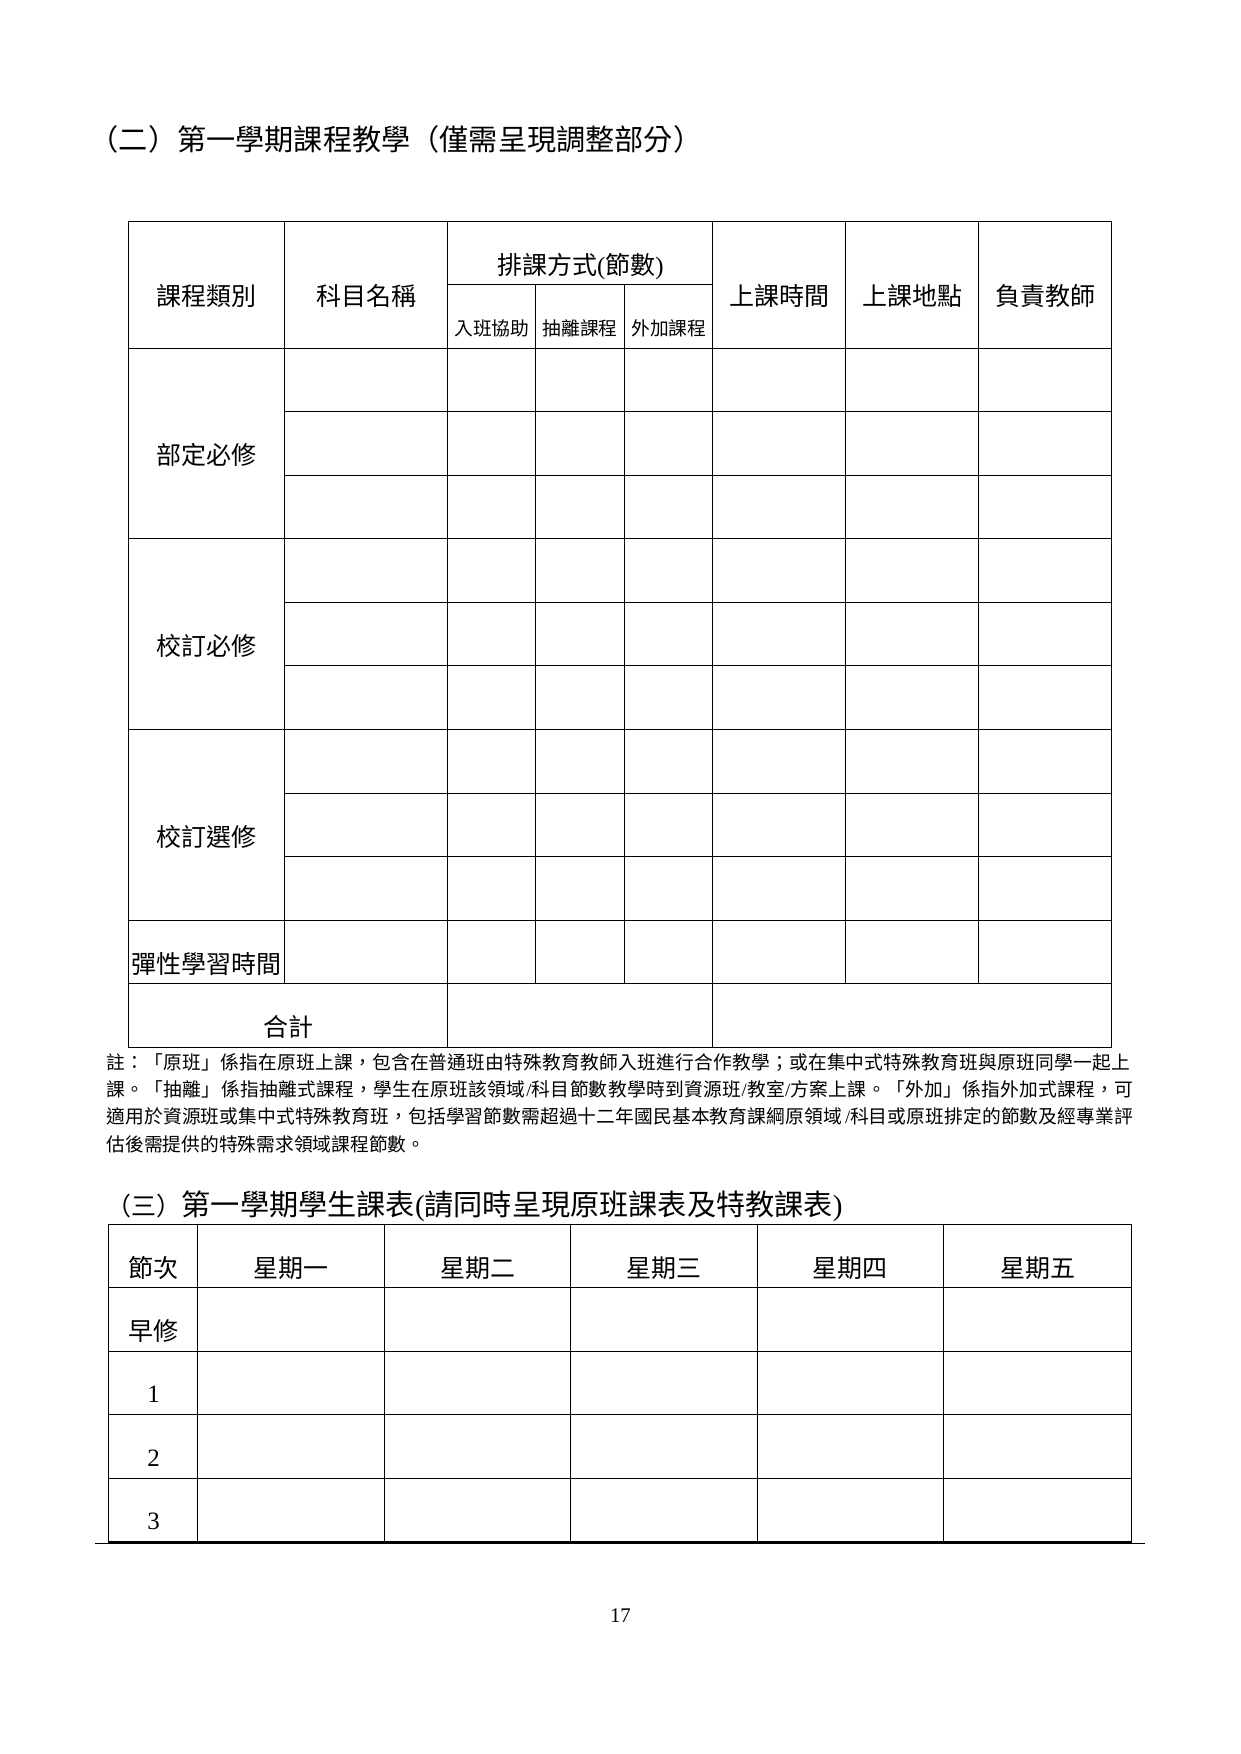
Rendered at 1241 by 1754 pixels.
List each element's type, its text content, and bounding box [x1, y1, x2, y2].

table_cell [846, 730, 978, 792]
table_cell [448, 794, 535, 856]
table_cell [846, 476, 978, 538]
table_cell [625, 412, 712, 475]
table_cell [979, 476, 1111, 538]
table_cell [536, 603, 624, 665]
table_cell [285, 412, 447, 475]
table_header 註：「原班」係指在原班上課，包含在普通班由特殊教育教師入班進行合作教學；或在集中式特殊教育班與原班同學一起上課。「抽離」係指抽離式課程，學生在原班該領域/科目節數教學時到資源班/教室/方案上課。「外加」係指外加式課程，可適用於資源班或集中式特殊教育班，包括學習節數需超過十二年國民基本教育課綱原領域/科目或原班排定的節數及經專業評估後需提供的特殊需求領域課程節數。 （三）第一學期學生課表(請同時呈現原班課表及特教課表) [95, 158, 1145, 1542]
table_cell 2 [109, 1415, 197, 1478]
table_cell [285, 857, 447, 919]
table_cell 抽離課程 [536, 285, 624, 348]
table_cell [285, 794, 447, 856]
table_cell [944, 1479, 1131, 1541]
table_header 科目名稱 [285, 222, 447, 348]
table_header 節次 [109, 1225, 197, 1287]
table_cell [448, 730, 535, 792]
table_cell [385, 1415, 570, 1478]
table_header 星期三 [571, 1225, 757, 1287]
table_cell [846, 539, 978, 602]
table_cell [625, 539, 712, 602]
table_cell [625, 666, 712, 729]
table_cell [846, 666, 978, 729]
table_cell [758, 1352, 943, 1414]
table_cell [285, 476, 447, 538]
table_cell 彈性學習時間 [129, 921, 284, 983]
table_header 上課地點 [846, 222, 978, 348]
table_cell [448, 412, 535, 475]
table_cell [846, 794, 978, 856]
table_cell [385, 1479, 570, 1541]
table_cell [571, 1352, 757, 1414]
table_cell [285, 921, 447, 983]
table_header 上課時間 [713, 222, 845, 348]
table_cell [448, 857, 535, 919]
table_cell [979, 539, 1111, 602]
table_cell [536, 476, 624, 538]
table_cell [713, 921, 845, 983]
table_cell [385, 1288, 570, 1351]
table_header 星期一 [198, 1225, 384, 1287]
table_cell 校訂選修 [129, 730, 284, 919]
table_header 星期二 [385, 1225, 570, 1287]
table_cell [448, 349, 535, 411]
table_cell [625, 603, 712, 665]
table_cell [625, 794, 712, 856]
table_cell [846, 921, 978, 983]
table_cell [846, 349, 978, 411]
table_cell [625, 476, 712, 538]
table_cell 入班協助 [448, 285, 535, 348]
table_cell [536, 921, 624, 983]
table_cell [448, 476, 535, 538]
table_cell [285, 539, 447, 602]
table_cell [625, 857, 712, 919]
table_cell [571, 1288, 757, 1351]
table_cell [285, 666, 447, 729]
table_cell [285, 349, 447, 411]
table_cell [758, 1288, 943, 1351]
table_header 星期五 [944, 1225, 1131, 1287]
table_cell [625, 921, 712, 983]
table_cell [285, 603, 447, 665]
table_header 課程類別 [129, 222, 284, 348]
table_cell [979, 603, 1111, 665]
table_cell [536, 857, 624, 919]
table_cell [713, 349, 845, 411]
table_cell [713, 666, 845, 729]
text （二）第一學期課程教學（僅需呈現調整部分） [75, 96, 1165, 158]
table_cell [198, 1288, 384, 1351]
table_cell [979, 921, 1111, 983]
table_cell [944, 1352, 1131, 1414]
table_cell [625, 349, 712, 411]
table_cell [979, 794, 1111, 856]
table_cell [198, 1352, 384, 1414]
table_cell [846, 857, 978, 919]
table_cell [979, 412, 1111, 475]
table_cell [536, 412, 624, 475]
table_cell 合計 [129, 984, 447, 1047]
table_cell [713, 730, 845, 792]
table_cell [448, 984, 712, 1047]
table_cell [536, 349, 624, 411]
table_header 星期四 [758, 1225, 943, 1287]
table_cell [536, 794, 624, 856]
table_cell [713, 603, 845, 665]
table_cell [713, 984, 1111, 1047]
table_cell [448, 921, 535, 983]
table_cell 外加課程 [625, 285, 712, 348]
table_cell 校訂必修 [129, 539, 284, 729]
table_cell [198, 1479, 384, 1541]
table_cell 早修 [109, 1288, 197, 1351]
table_cell [571, 1415, 757, 1478]
table_cell [571, 1479, 757, 1541]
table_cell [625, 730, 712, 792]
table_cell 3 [109, 1479, 197, 1541]
table_cell [713, 476, 845, 538]
table_cell [713, 412, 845, 475]
table_cell [536, 666, 624, 729]
table_cell [198, 1415, 384, 1478]
table_cell 部定必修 [129, 349, 284, 538]
table_cell [944, 1288, 1131, 1351]
table_cell [846, 603, 978, 665]
table_cell [758, 1415, 943, 1478]
table_cell [979, 730, 1111, 792]
table_cell [385, 1352, 570, 1414]
table_cell [713, 857, 845, 919]
table_cell [979, 349, 1111, 411]
table_cell [979, 666, 1111, 729]
table_cell [448, 539, 535, 602]
table_cell [536, 730, 624, 792]
table_cell [846, 412, 978, 475]
table_cell [979, 857, 1111, 919]
table_cell [285, 730, 447, 792]
table_header 負責教師 [979, 222, 1111, 348]
table_cell [758, 1479, 943, 1541]
table_cell 1 [109, 1352, 197, 1414]
table_header 排課方式(節數) [448, 222, 712, 284]
table_cell [448, 603, 535, 665]
table_cell [713, 539, 845, 602]
table_cell [713, 794, 845, 856]
table_cell [448, 666, 535, 729]
table_cell [944, 1415, 1131, 1478]
table_cell [536, 539, 624, 602]
